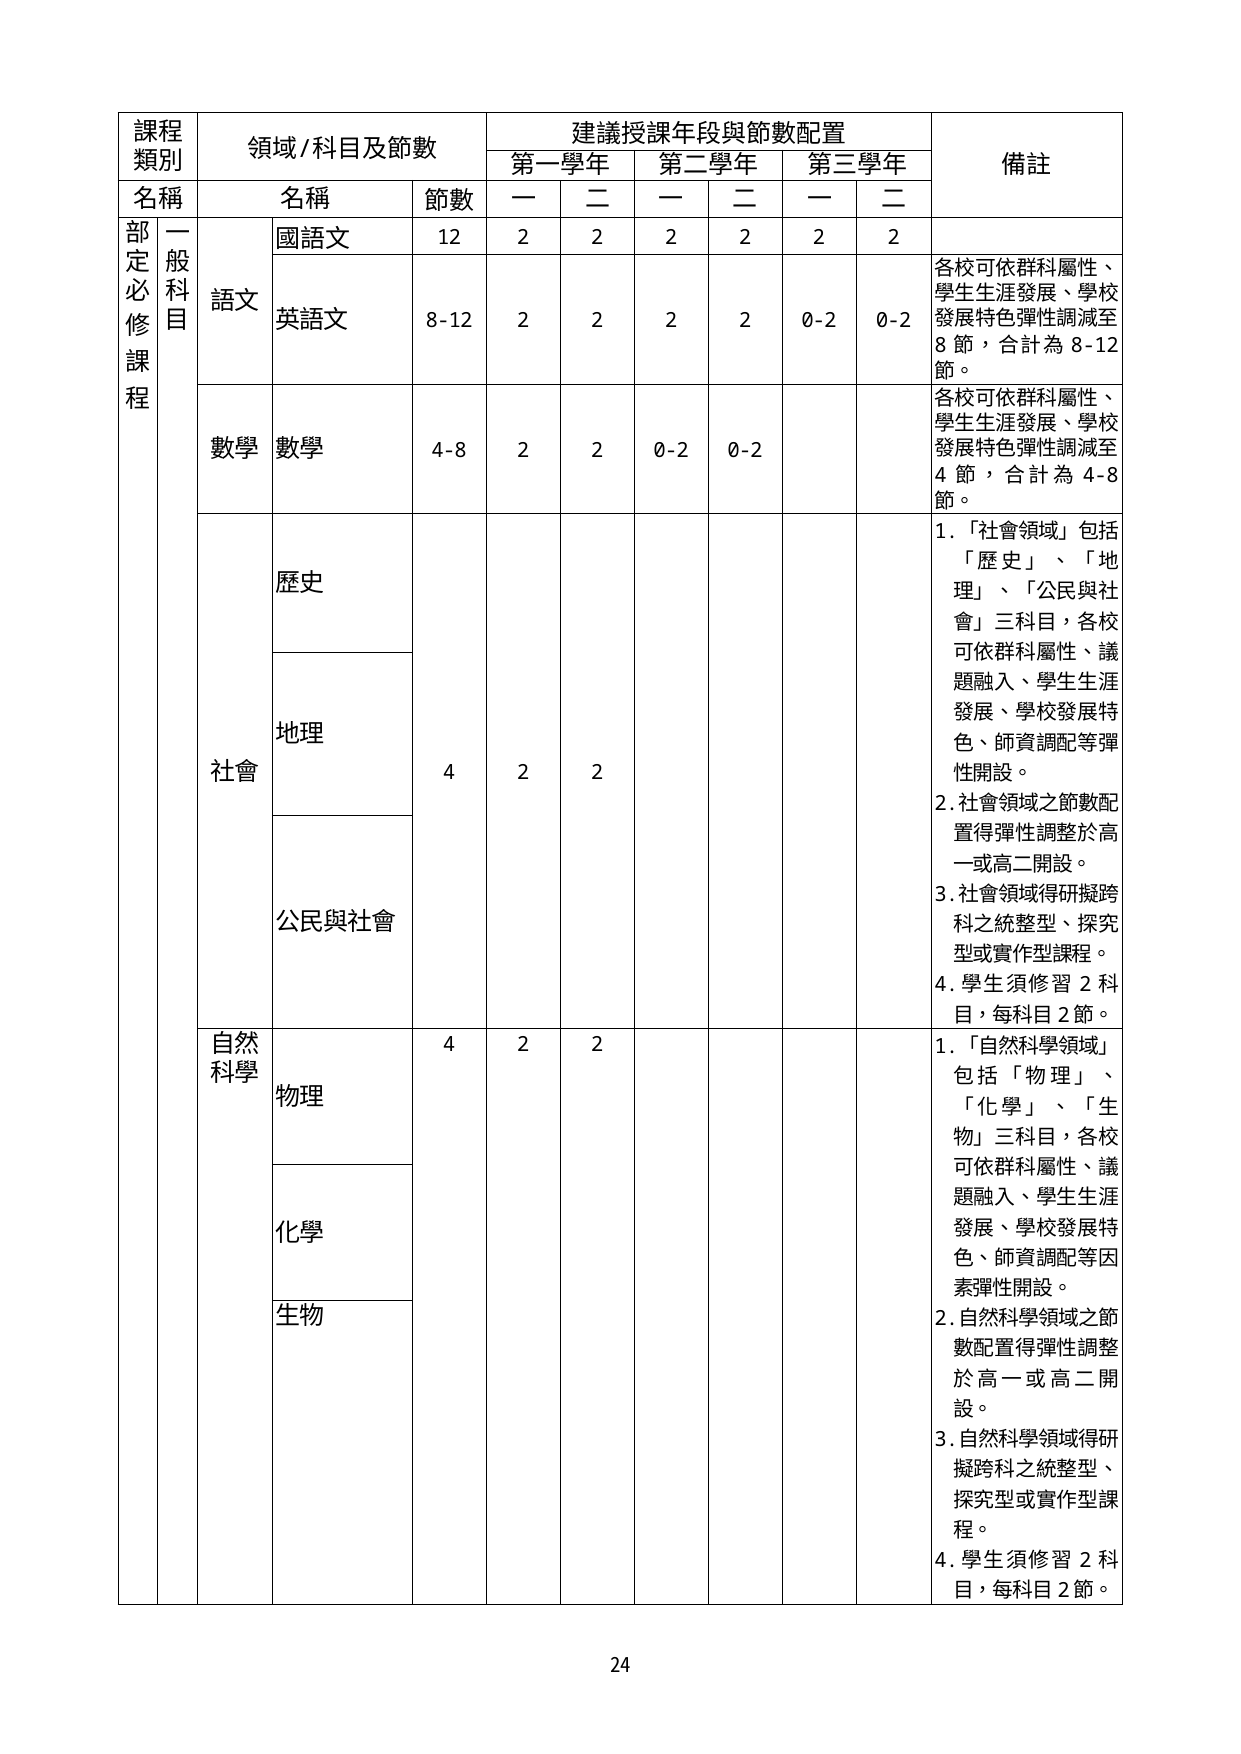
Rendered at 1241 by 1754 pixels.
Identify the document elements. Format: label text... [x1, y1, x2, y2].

table_cell 數學 [198, 385, 272, 513]
table_cell 名稱 [198, 181, 412, 217]
table_cell 名稱 [119, 181, 197, 217]
table_cell 2 [561, 255, 634, 384]
table_cell 各校可依群科屬性、學生生涯發展、學校發展特色彈性調減至4節，合計為4-8節。 [932, 385, 1122, 513]
table_cell [709, 514, 782, 1028]
table_cell 自然 科學 [198, 1029, 272, 1604]
table_cell 部定必修課程 [119, 218, 157, 1604]
table_cell [783, 1029, 856, 1604]
table_cell 1.「自然科學領域」包括「物理」、「化學」、「生物」三科目，各校可依群科屬性、議題融入、學生生涯發展、學校發展特色、師資調配等因素彈性開設。 2.自然科學領域之節數配置得彈性調整於高一或高二開設。 3.自然科學領域得研擬跨科之統整型、探究型或實作型課程。 4.學生須修習2科目，每科目2節。 [932, 1029, 1122, 1604]
table_cell 地理 [273, 653, 412, 815]
table_cell 節數 [413, 181, 486, 217]
table_cell 4 [413, 1029, 486, 1604]
table_cell [857, 514, 931, 1028]
table_cell 2 [487, 1029, 560, 1604]
table_cell 第三學年 [783, 151, 931, 180]
table_cell 2 [487, 255, 560, 384]
table_cell 公民與社會 [273, 816, 412, 1028]
table_header 課程 類別 [119, 113, 197, 180]
table_cell 物理 [273, 1029, 412, 1164]
table_cell 數學 [273, 385, 412, 513]
table_cell 2 [635, 255, 708, 384]
table_cell [635, 514, 708, 1028]
table_cell 8-12 [413, 255, 486, 384]
table_cell 二 [561, 181, 634, 217]
table_cell 國語文 [273, 218, 412, 254]
table_cell 第二學年 [635, 151, 782, 180]
table_cell 2 [487, 385, 560, 513]
table_cell [709, 1029, 782, 1604]
table_cell 一 [487, 181, 560, 217]
table_cell 2 [561, 514, 634, 1028]
table_cell [857, 1029, 931, 1604]
table_cell 英語文 [273, 255, 412, 384]
table_cell [783, 514, 856, 1028]
table_cell 2 [857, 218, 931, 254]
table_header 備註 [932, 113, 1122, 217]
table_cell 各校可依群科屬性、學生生涯發展、學校發展特色彈性調減至8節，合計為8-12節。 [932, 255, 1122, 384]
table_cell 一般科目 [158, 218, 197, 1604]
table_cell [783, 385, 856, 513]
table_cell 生物 [273, 1301, 412, 1604]
table_cell 第一學年 [487, 151, 634, 180]
table_cell 4-8 [413, 385, 486, 513]
table_cell 0-2 [857, 255, 931, 384]
table_cell 2 [487, 218, 560, 254]
table_header 領域/科目及節數 [198, 113, 486, 180]
table_cell 一 [783, 181, 856, 217]
table_cell 社會 [198, 514, 272, 1028]
table_cell 0-2 [709, 385, 782, 513]
table_cell 2 [561, 218, 634, 254]
table_cell [857, 385, 931, 513]
table_cell 二 [857, 181, 931, 217]
table_cell 2 [709, 255, 782, 384]
table_cell 語文 [198, 218, 272, 384]
table_cell 2 [561, 1029, 634, 1604]
table_cell 二 [709, 181, 782, 217]
table_cell 化學 [273, 1165, 412, 1300]
table_cell 1.「社會領域」包括「歷史」、「地理」、「公民與社會」三科目，各校可依群科屬性、議題融入、學生生涯發展、學校發展特色、師資調配等彈性開設。 2.社會領域之節數配置得彈性調整於高一或高二開設。 3.社會領域得研擬跨科之統整型、探究型或實作型課程。 4.學生須修習2科目，每科目2節。 [932, 514, 1122, 1028]
table_cell 0-2 [635, 385, 708, 513]
table_cell 12 [413, 218, 486, 254]
table_cell 2 [561, 385, 634, 513]
table_cell 歷史 [273, 514, 412, 652]
table_cell 2 [487, 514, 560, 1028]
table_cell [635, 1029, 708, 1604]
table_cell 0-2 [783, 255, 856, 384]
table_cell 一 [635, 181, 708, 217]
table_cell 4 [413, 514, 486, 1028]
table_cell [932, 218, 1122, 254]
table_cell 2 [783, 218, 856, 254]
table_cell 2 [709, 218, 782, 254]
table_header 建議授課年段與節數配置 [487, 113, 931, 149]
table_cell 2 [635, 218, 708, 254]
